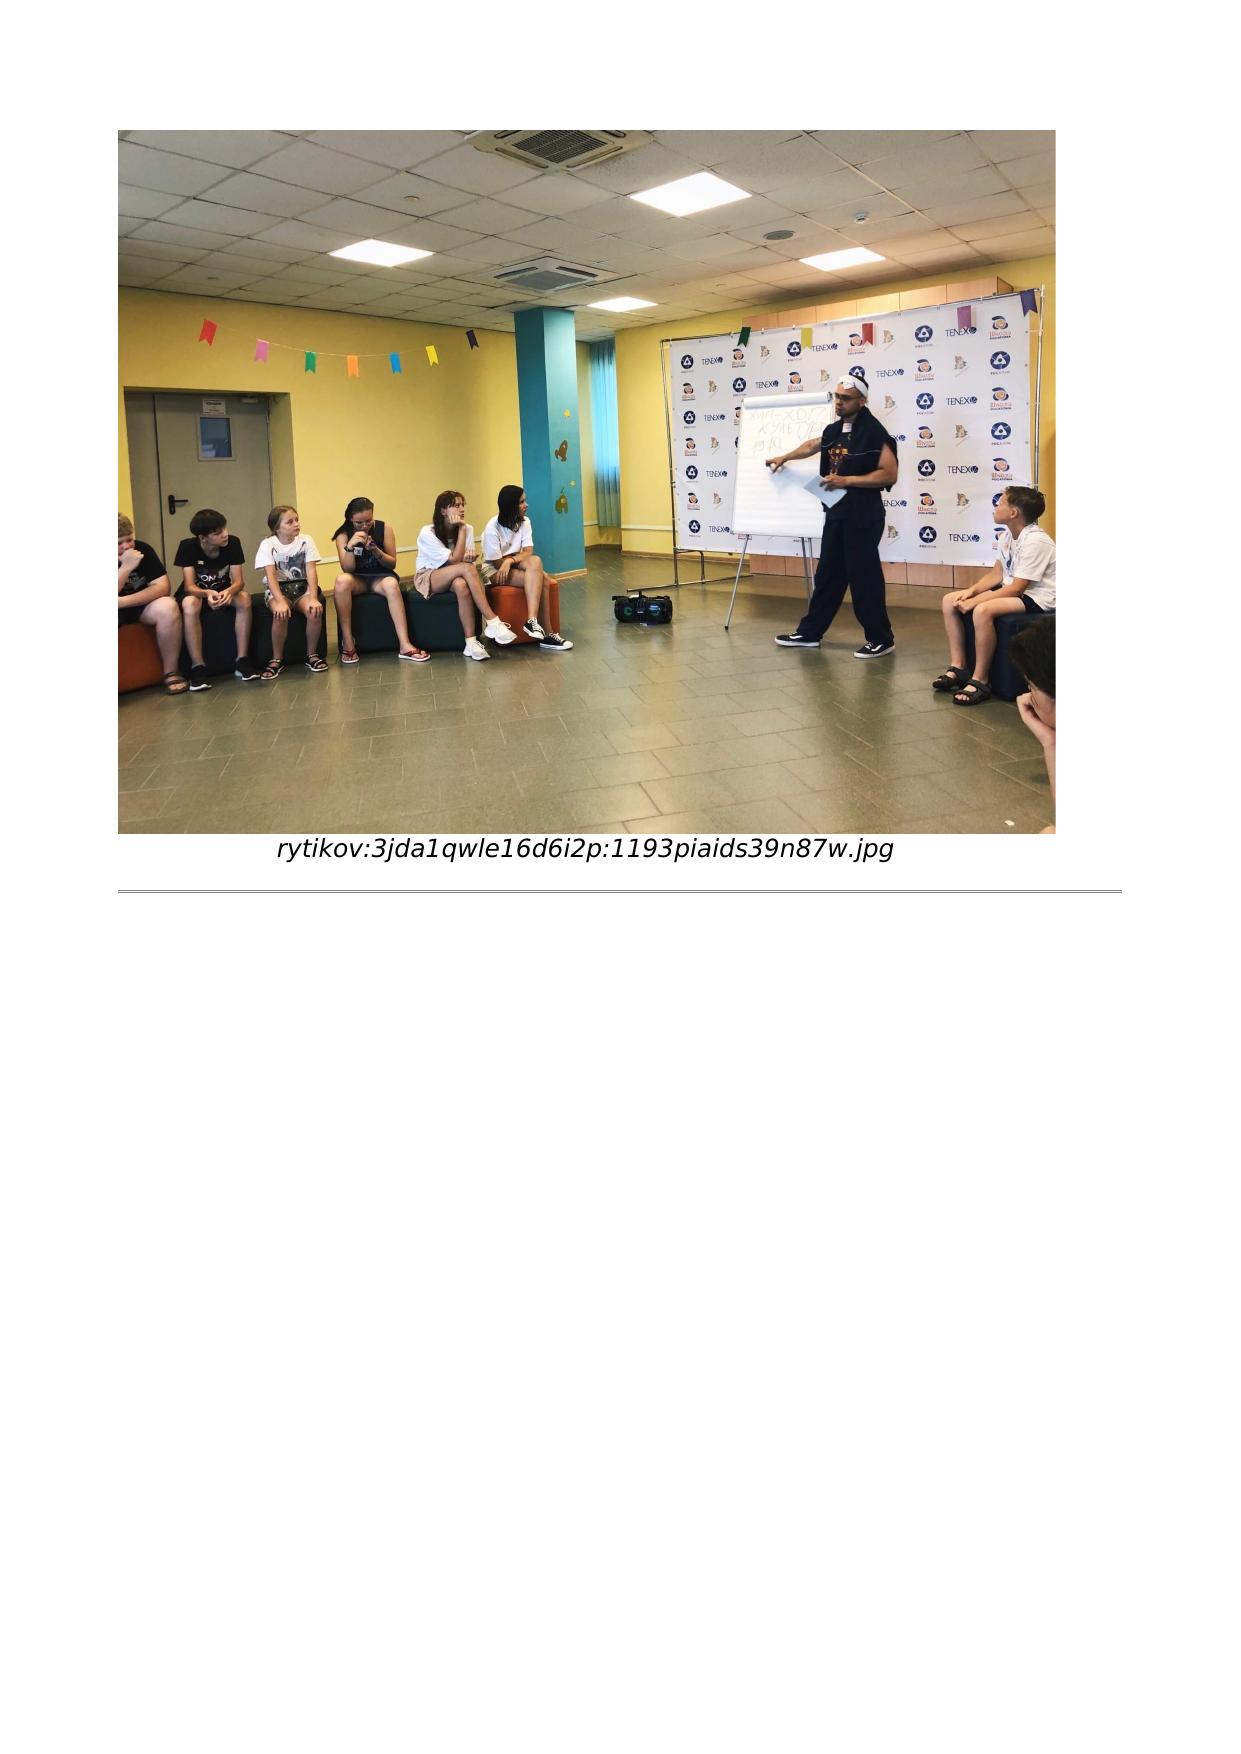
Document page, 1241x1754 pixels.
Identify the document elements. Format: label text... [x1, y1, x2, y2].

text rytikov:3jda1qwle16d6i2p:1193piaids39n87w.jpg [118, 834, 1056, 863]
picture [118, 130, 1056, 834]
